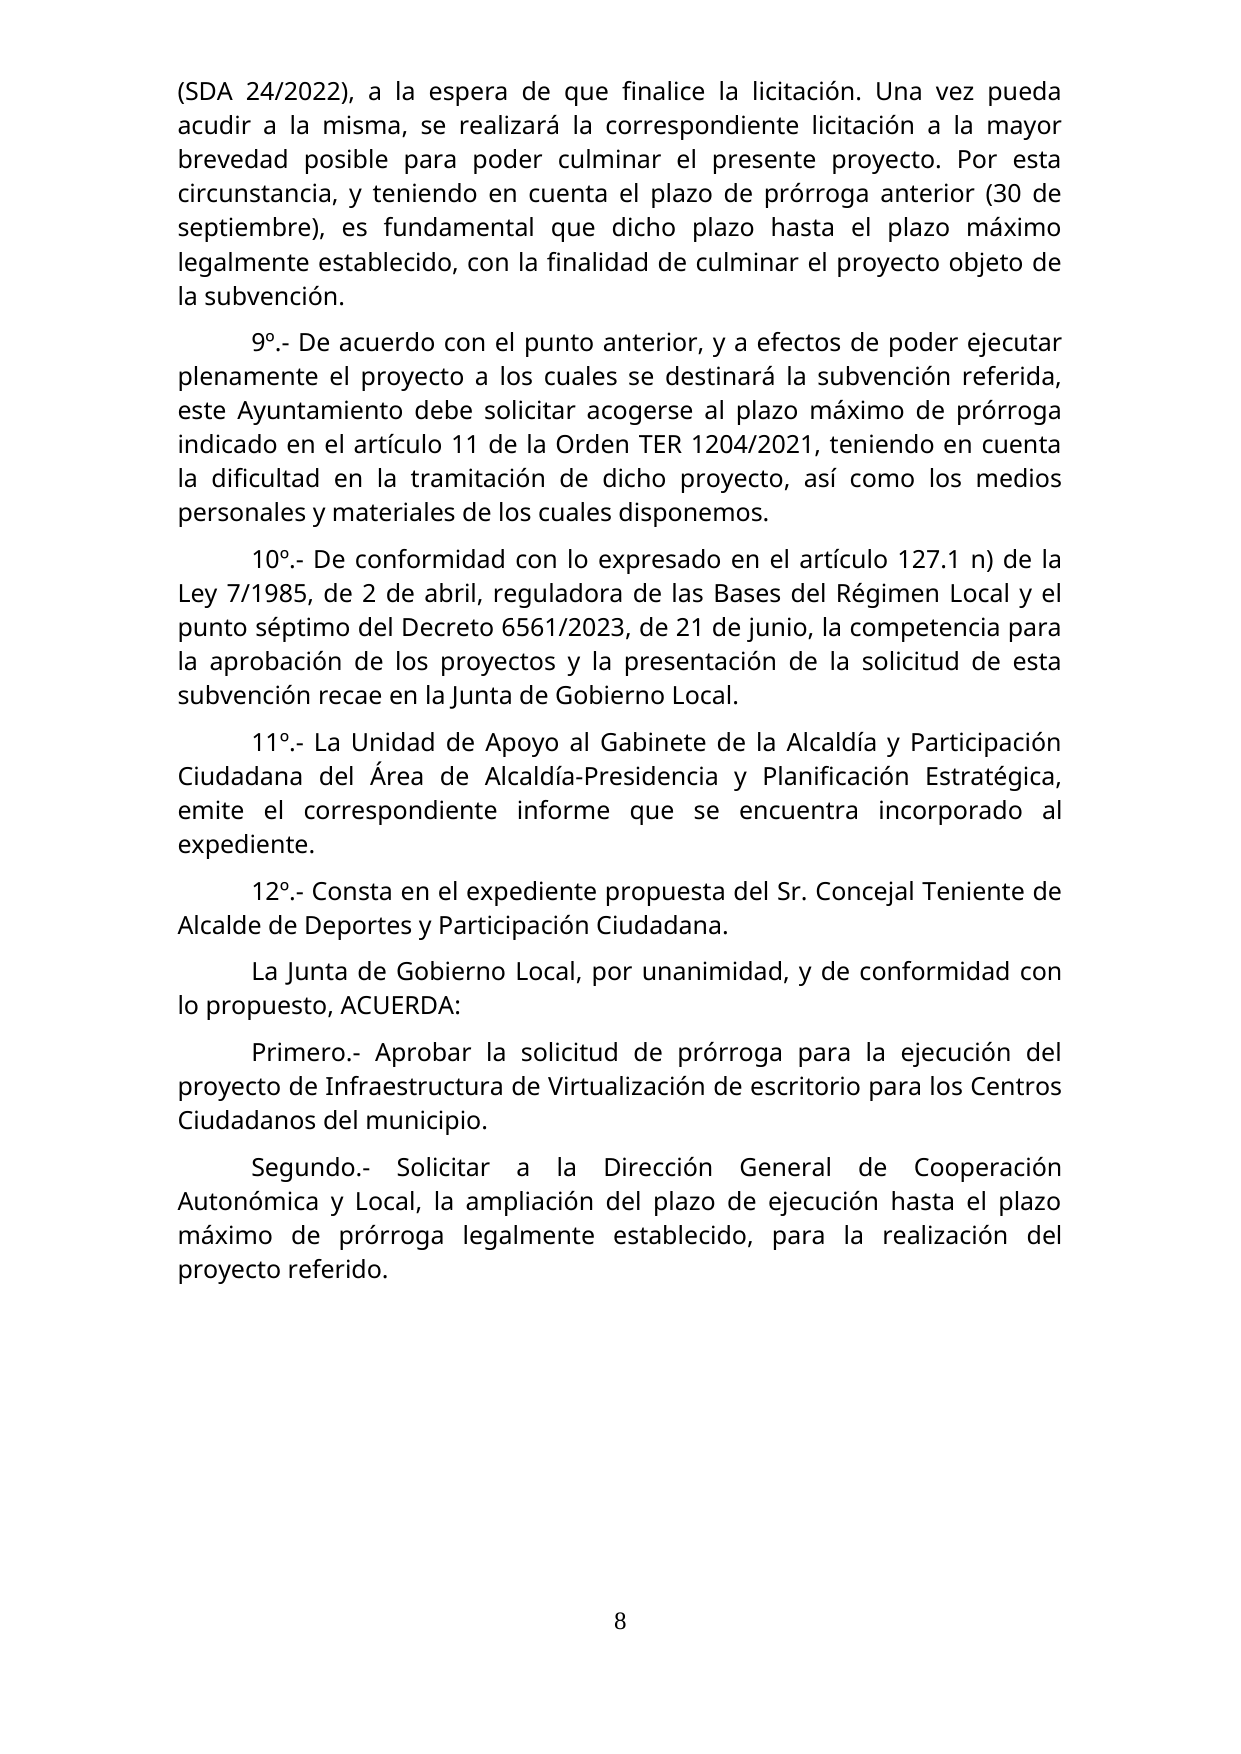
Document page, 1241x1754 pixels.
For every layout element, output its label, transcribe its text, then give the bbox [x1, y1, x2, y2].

text 10º.- De conformidad con lo expresado en el artículo 127.1 n) de la Ley 7/1985, de 2 de abril, reguladora de las Bases del Régimen Local y el punto séptimo del Decreto 6561/2023, de 21 de junio, la competencia para la aprobación de los proyectos y la presentación de la solicitud de esta subvención recae en la Junta de Gobierno Local. [177, 542, 1063, 712]
text Segundo.- Solicitar a la Dirección General de Cooperación Autonómica y Local, la ampliación del plazo de ejecución hasta el plazo máximo de prórroga legalmente establecido, para la realización del proyecto referido. [177, 1149, 1063, 1285]
text Primero.- Aprobar la solicitud de prórroga para la ejecución del proyecto de Infraestructura de Virtualización de escritorio para los Centros Ciudadanos del municipio. [177, 1034, 1063, 1137]
text 11º.- La Unidad de Apoyo al Gabinete de la Alcaldía y Participación Ciudadana del Área de Alcaldía-Presidencia y Planificación Estratégica, emite el correspondiente informe que se encuentra incorporado al expediente. [177, 724, 1063, 861]
text 9º.- De acuerdo con el punto anterior, y a efectos de poder ejecutar plenamente el proyecto a los cuales se destinará la subvención referida, este Ayuntamiento debe solicitar acogerse al plazo máximo de prórroga indicado en el artículo 11 de la Orden TER 1204/2021, teniendo en cuenta la dificultad en la tramitación de dicho proyecto, así como los medios personales y materiales de los cuales disponemos. [177, 325, 1063, 529]
text (SDA 24/2022), a la espera de que finalice la licitación. Una vez pueda acudir a la misma, se realizará la correspondiente licitación a la mayor brevedad posible para poder culminar el presente proyecto. Por esta circunstancia, y teniendo en cuenta el plazo de prórroga anterior (30 de septiembre), es fundamental que dicho plazo hasta el plazo máximo legalmente establecido, con la finalidad de culminar el proyecto objeto de la subvención. [177, 74, 1063, 312]
text La Junta de Gobierno Local, por unanimidad, y de conformidad con lo propuesto, ACUERDA: [177, 954, 1063, 1022]
text 12º.- Consta en el expediente propuesta del Sr. Concejal Teniente de Alcalde de Deportes y Participación Ciudadana. [177, 873, 1063, 941]
